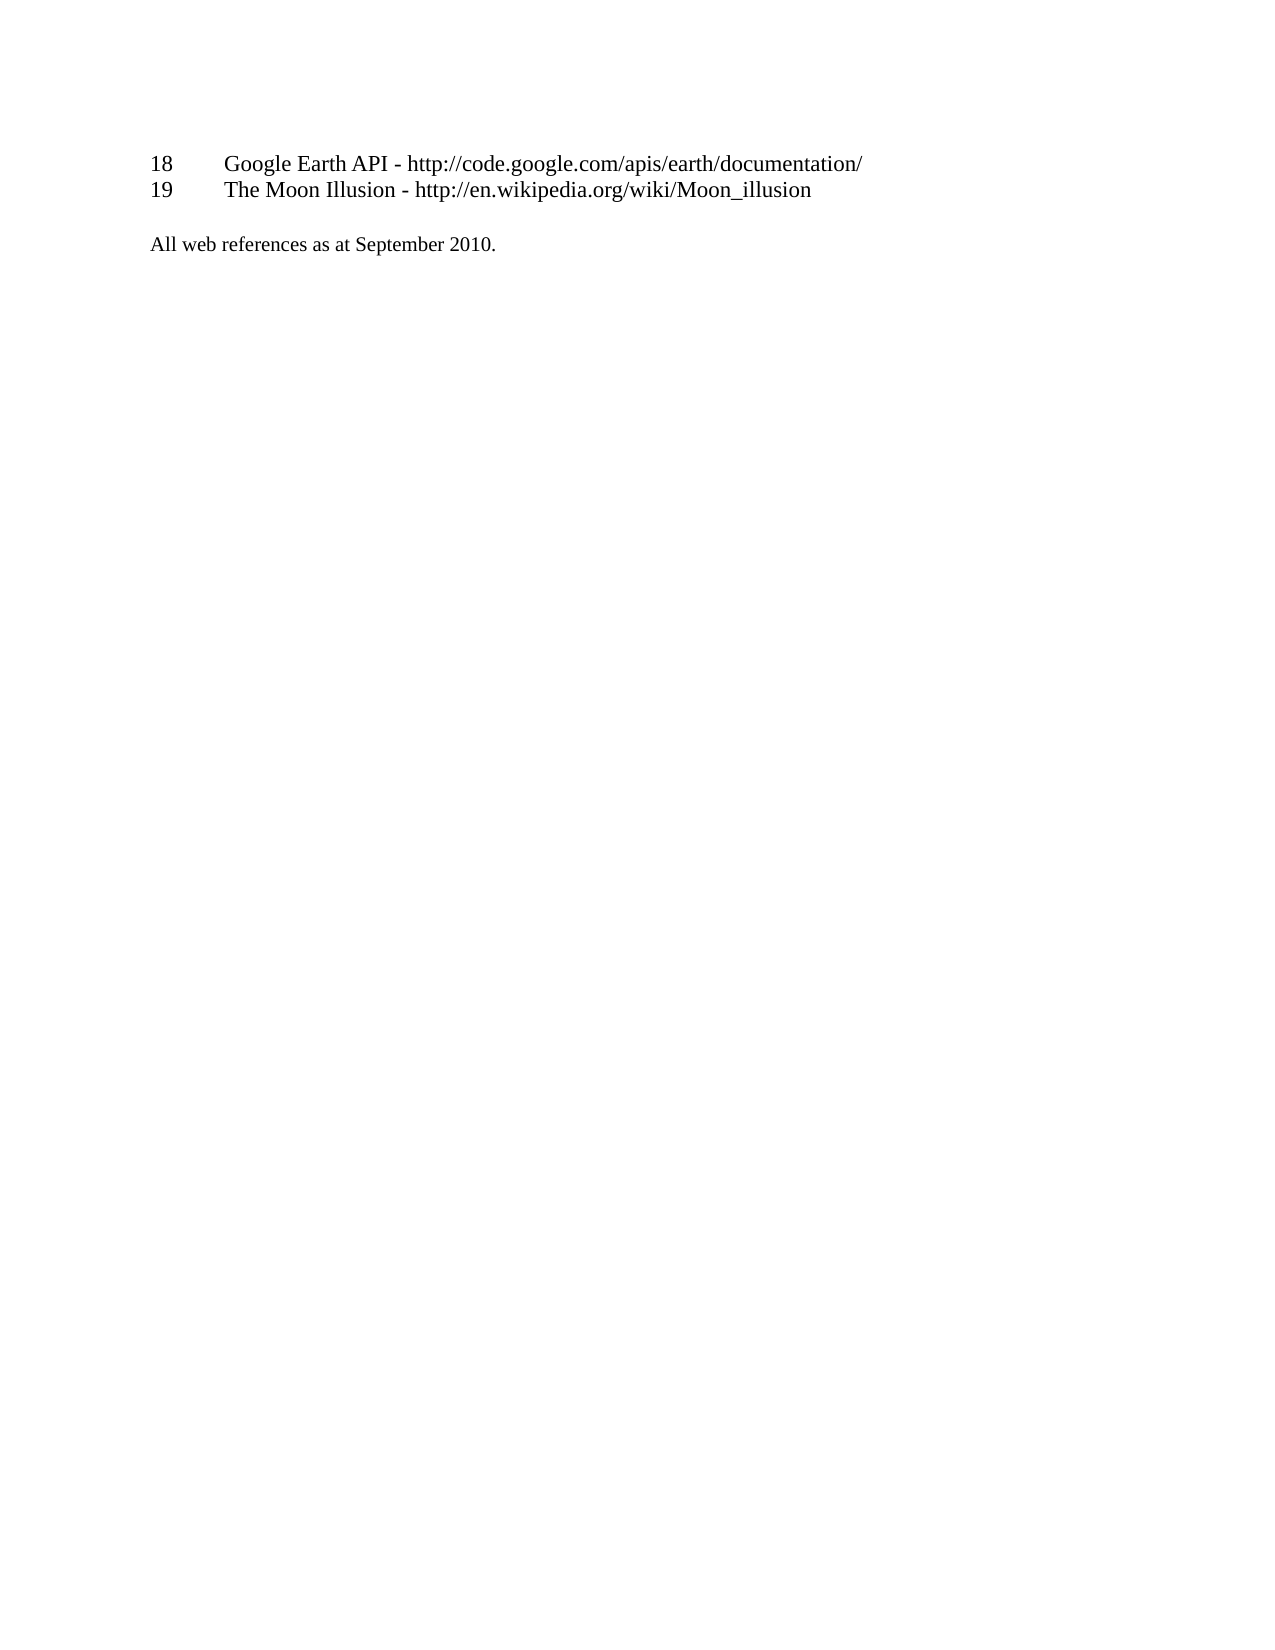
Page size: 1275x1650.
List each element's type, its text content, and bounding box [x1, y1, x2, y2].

text 18 Google Earth API - http://code.google.com/apis/earth/documentation/ [150, 150, 1125, 176]
text 19 The Moon Illusion - http://en.wikipedia.org/wiki/Moon_illusion [150, 176, 1125, 203]
text All web references as at September 2010. [150, 231, 1125, 256]
